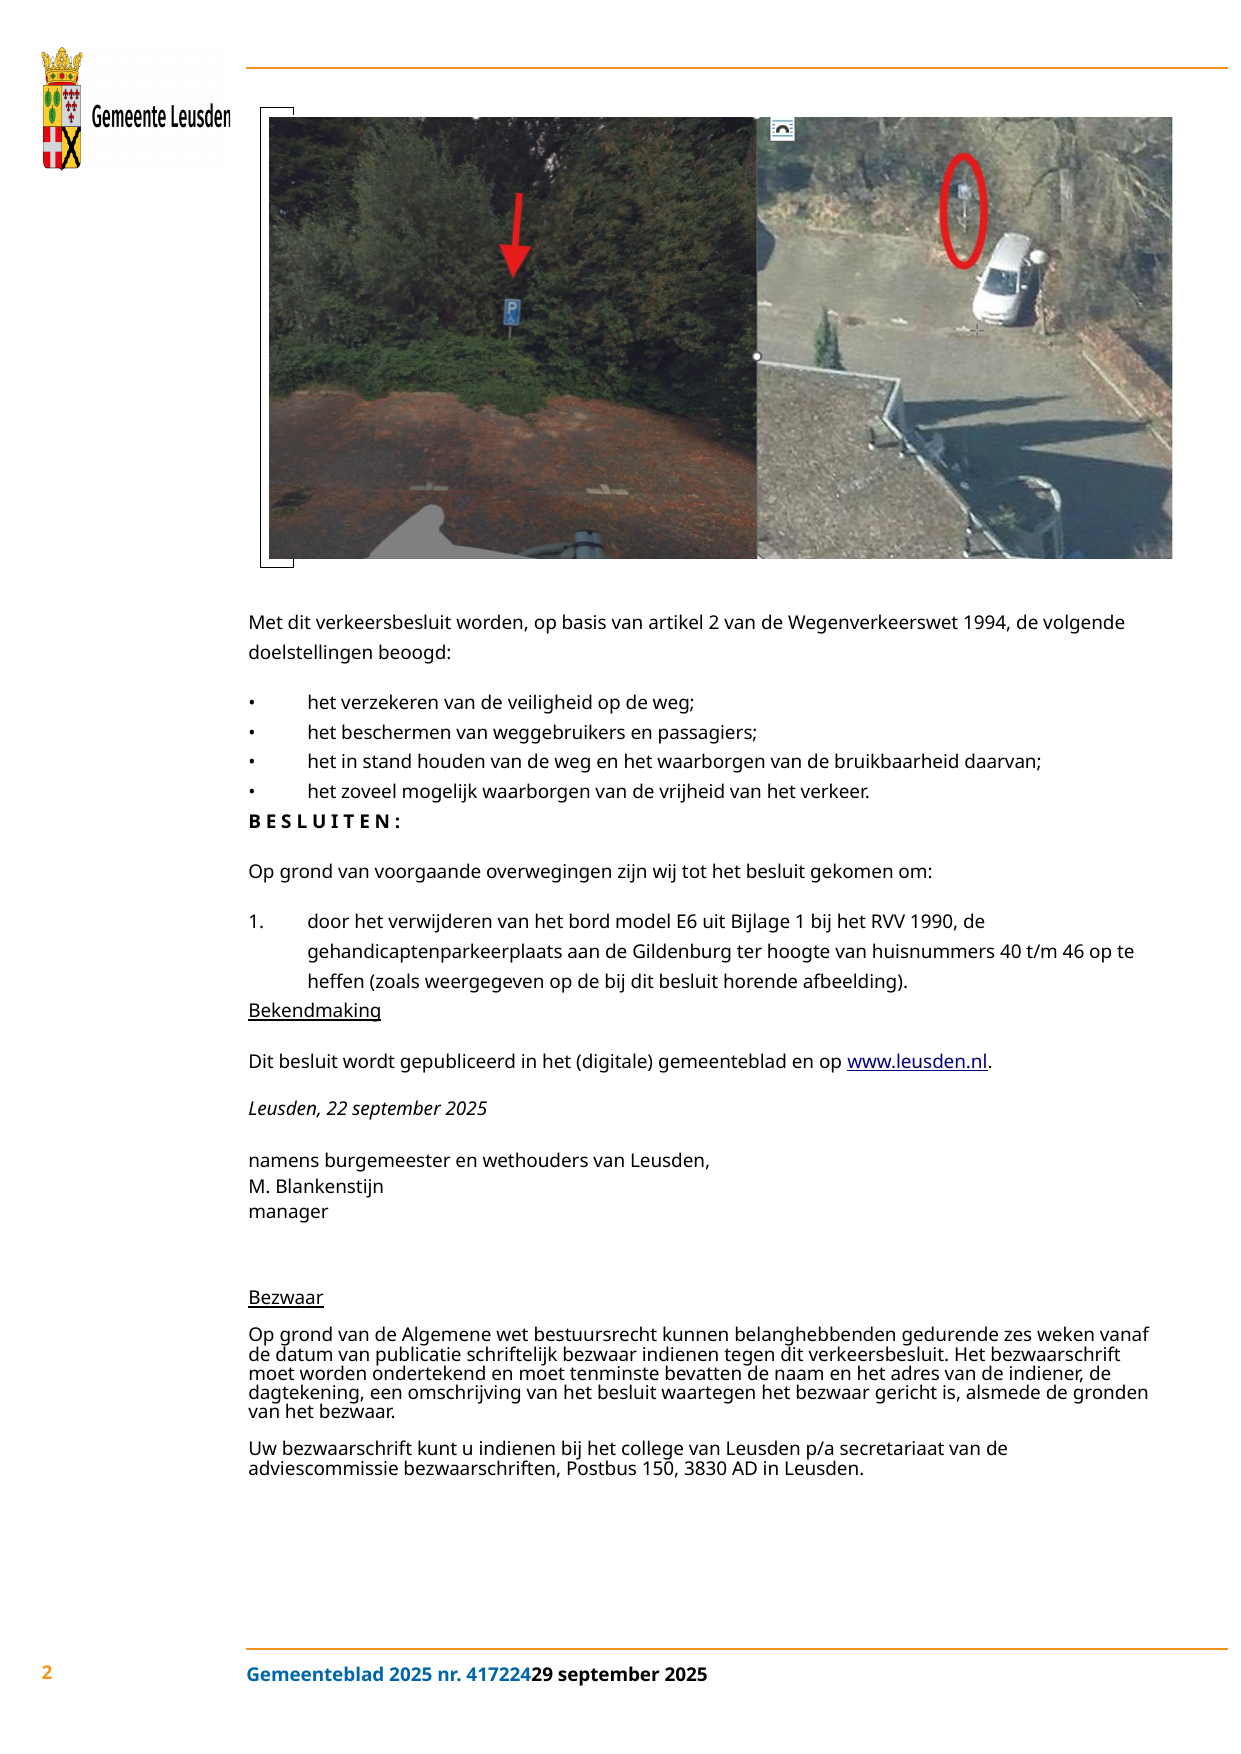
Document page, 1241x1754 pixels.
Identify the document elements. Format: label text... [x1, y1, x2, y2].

text Bekendmaking [248, 997, 1152, 1023]
text Uw bezwaarschrift kunt u indienen bij het college van Leusden p/a secretariaat van de adviescommissie bezwaarschriften, Postbus 150, 3830 AD in Leusden. [248, 1440, 1152, 1479]
list het beschermen van weggebruikers en passagiers; [248, 719, 1152, 745]
text Dit besluit wordt gepubliceerd in het (digitale) gemeenteblad en op www.leusden.nl. [248, 1048, 1152, 1073]
text Bezwaar [248, 1289, 1152, 1309]
picture [268, 115, 1173, 559]
text namens burgemeester en wethouders van Leusden, [248, 1147, 1152, 1173]
text Op grond van de Algemene wet bestuursrecht kunnen belanghebbenden gedurende zes weken vanaf de datum van publicatie schriftelijk bezwaar indienen tegen dit verkeersbesluit. Het bezwaarschrift moet worden ondertekend en moet tenminste bevatten de naam en het adres van de indiener, de dagtekening, een omschrijving van het besluit waartegen het bezwaar gericht is, alsmede de gronden van het bezwaar. [248, 1326, 1152, 1423]
text manager [248, 1198, 1152, 1224]
text Leusden, 22 september 2025 [248, 1096, 1152, 1121]
text B E S L U I T E N : [248, 808, 1152, 833]
text Op grond van voorgaande overwegingen zijn wij tot het besluit gekomen om: [248, 858, 1152, 884]
picture [41, 47, 231, 172]
text Met dit verkeersbesluit worden, op basis van artikel 2 van de Wegenverkeerswet 1994, de volgende doelstellingen beoogd: [248, 609, 1152, 665]
list het in stand houden van de weg en het waarborgen van de bruikbaarheid daarvan; [248, 749, 1152, 774]
list door het verwijderen van het bord model E6 uit Bijlage 1 bij het RVV 1990, de gehandicaptenparkeerplaats aan de Gildenburg ter hoogte van huisnummers 40 t/m 46 op te heffen (zoals weergegeven op de bij dit besluit horende afbeelding). [248, 909, 1152, 993]
text M. Blankenstijn [248, 1173, 1152, 1198]
list het verzekeren van de veiligheid op de weg; [248, 689, 1152, 715]
list het zoveel mogelijk waarborgen van de vrijheid van het verkeer. [248, 778, 1152, 804]
